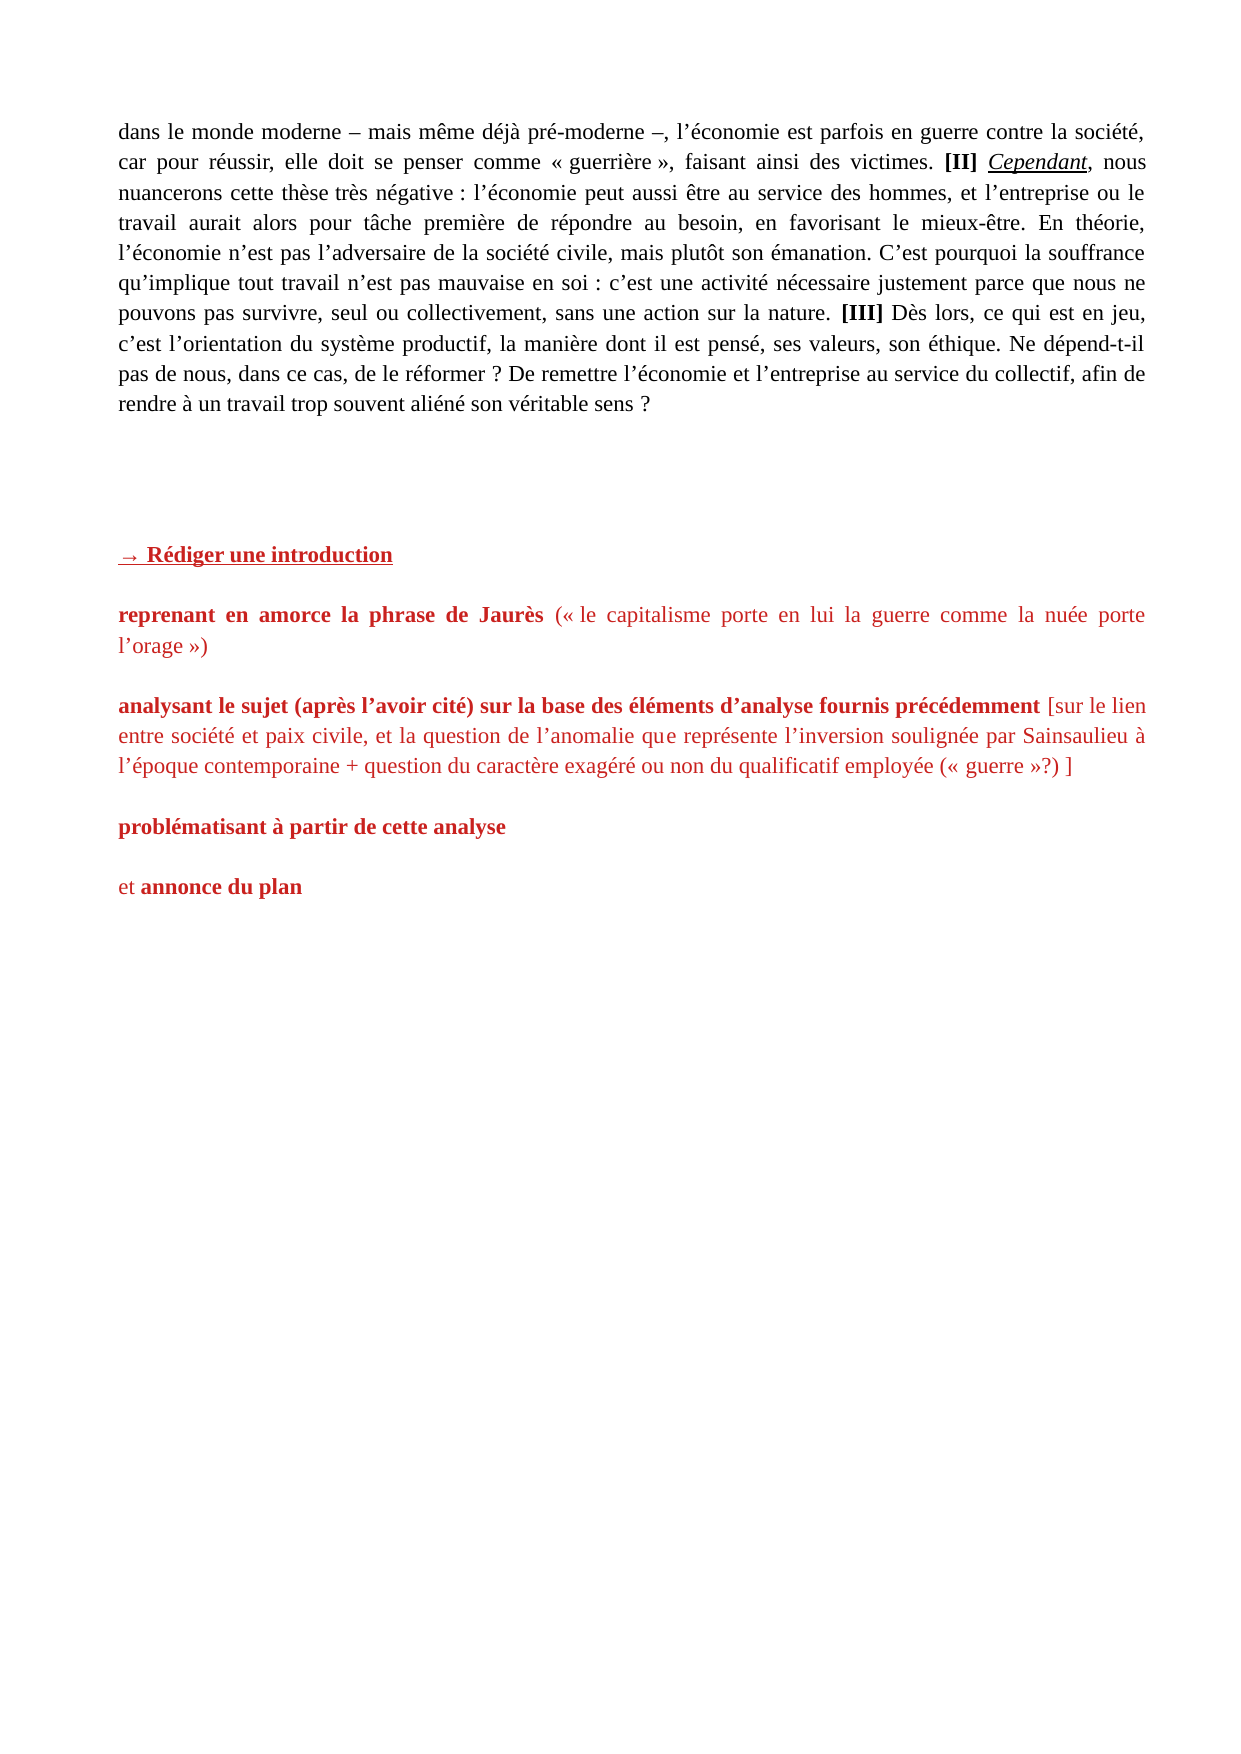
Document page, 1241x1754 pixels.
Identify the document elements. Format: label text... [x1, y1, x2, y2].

text dans le monde moderne – mais même déjà pré-moderne –, l’économie est parfois en guerre contre la société, car pour réussir, elle doit se penser comme « guerrière », faisant ainsi des victimes. [II] Cependant, nous nuancerons cette thèse très négative : l’économie peut aussi être au service des hommes, et l’entreprise ou le travail aurait alors pour tâche première de répondre au besoin, en favorisant le mieux-être. En théorie, l’économie n’est pas l’adversaire de la société civile, mais plutôt son émanation. C’est pourquoi la souffrance qu’implique tout travail n’est pas mauvaise en soi : c’est une activité nécessaire justement parce que nous ne pouvons pas survivre, seul ou collectivement, sans une action sur la nature. [III] Dès lors, ce qui est en jeu, c’est l’orientation du système productif, la manière dont il est pensé, ses valeurs, son éthique. Ne dépend-t-il pas de nous, dans ce cas, de le réformer ? De remettre l’économie et l’entreprise au service du collectif, afin de rendre à un travail trop souvent aliéné son véritable sens ? [118, 118, 1146, 416]
text reprenant en amorce la phrase de Jaurès (« le capitalisme porte en lui la guerre comme la nuée porte l’orage ») [118, 601, 1146, 658]
text problématisant à partir de cette analyse [118, 813, 1146, 839]
text analysant le sujet (après l’avoir cité) sur la base des éléments d’analyse fournis précédemment [sur le lien entre société et paix civile, et la question de l’anomalie que représente l’inversion soulignée par Sainsaulieu à l’époque contemporaine + question du caractère exagéré ou non du qualificatif employée (« guerre »?) ] [118, 692, 1146, 779]
text et annonce du plan [118, 873, 1146, 900]
text → Rédiger une introduction [118, 541, 1146, 567]
